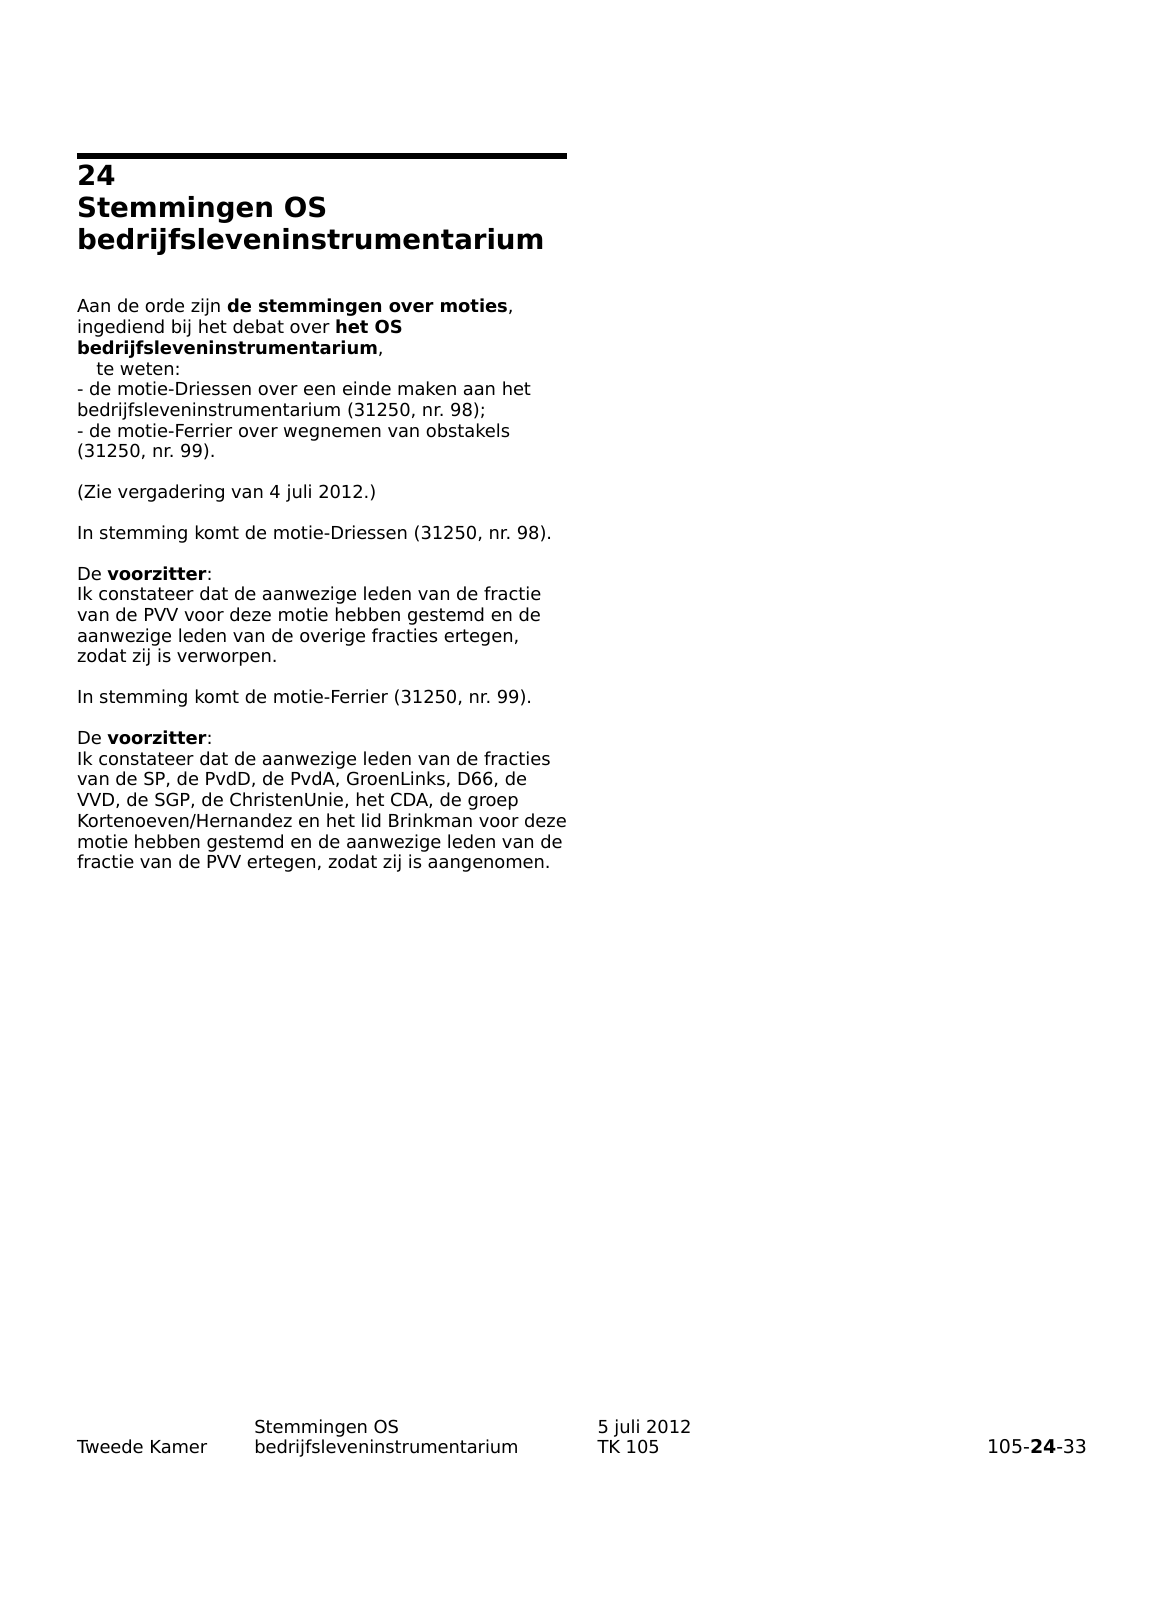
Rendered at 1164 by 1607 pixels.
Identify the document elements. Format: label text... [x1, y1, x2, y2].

text De voorzitter: [77, 728, 567, 748]
title 24 Stemmingen OS bedrijfsleveninstrumentarium [77, 159, 567, 256]
text Ik constateer dat de aanwezige leden van de fractie van de PVV voor deze motie hebben gestemd en de aanwezige leden van de overige fracties ertegen, zodat zij is verworpen. [77, 584, 567, 667]
text In stemming komt de motie-Ferrier (31250, nr. 99). [77, 687, 567, 708]
text - de motie-Driessen over een einde maken aan het bedrijfsleveninstrumentarium (31250, nr. 98); [77, 379, 567, 421]
text Ik constateer dat de aanwezige leden van de fracties van de SP, de PvdD, de PvdA, GroenLinks, D66, de VVD, de SGP, de ChristenUnie, het CDA, de groep Kortenoeven/Hernandez en het lid Brinkman voor deze motie hebben gestemd en de aanwezige leden van de fractie van de PVV ertegen, zodat zij is aangenomen. [77, 748, 567, 873]
text Aan de orde zijn de stemmingen over moties, ingediend bij het debat over het OS bedrijfsleveninstrumentarium, [77, 296, 567, 358]
text (Zie vergadering van 4 juli 2012.) [77, 482, 567, 503]
text De voorzitter: [77, 563, 567, 584]
text In stemming komt de motie-Driessen (31250, nr. 98). [77, 523, 567, 543]
text - de motie-Ferrier over wegnemen van obstakels (31250, nr. 99). [77, 421, 567, 462]
text te weten: [77, 358, 567, 379]
